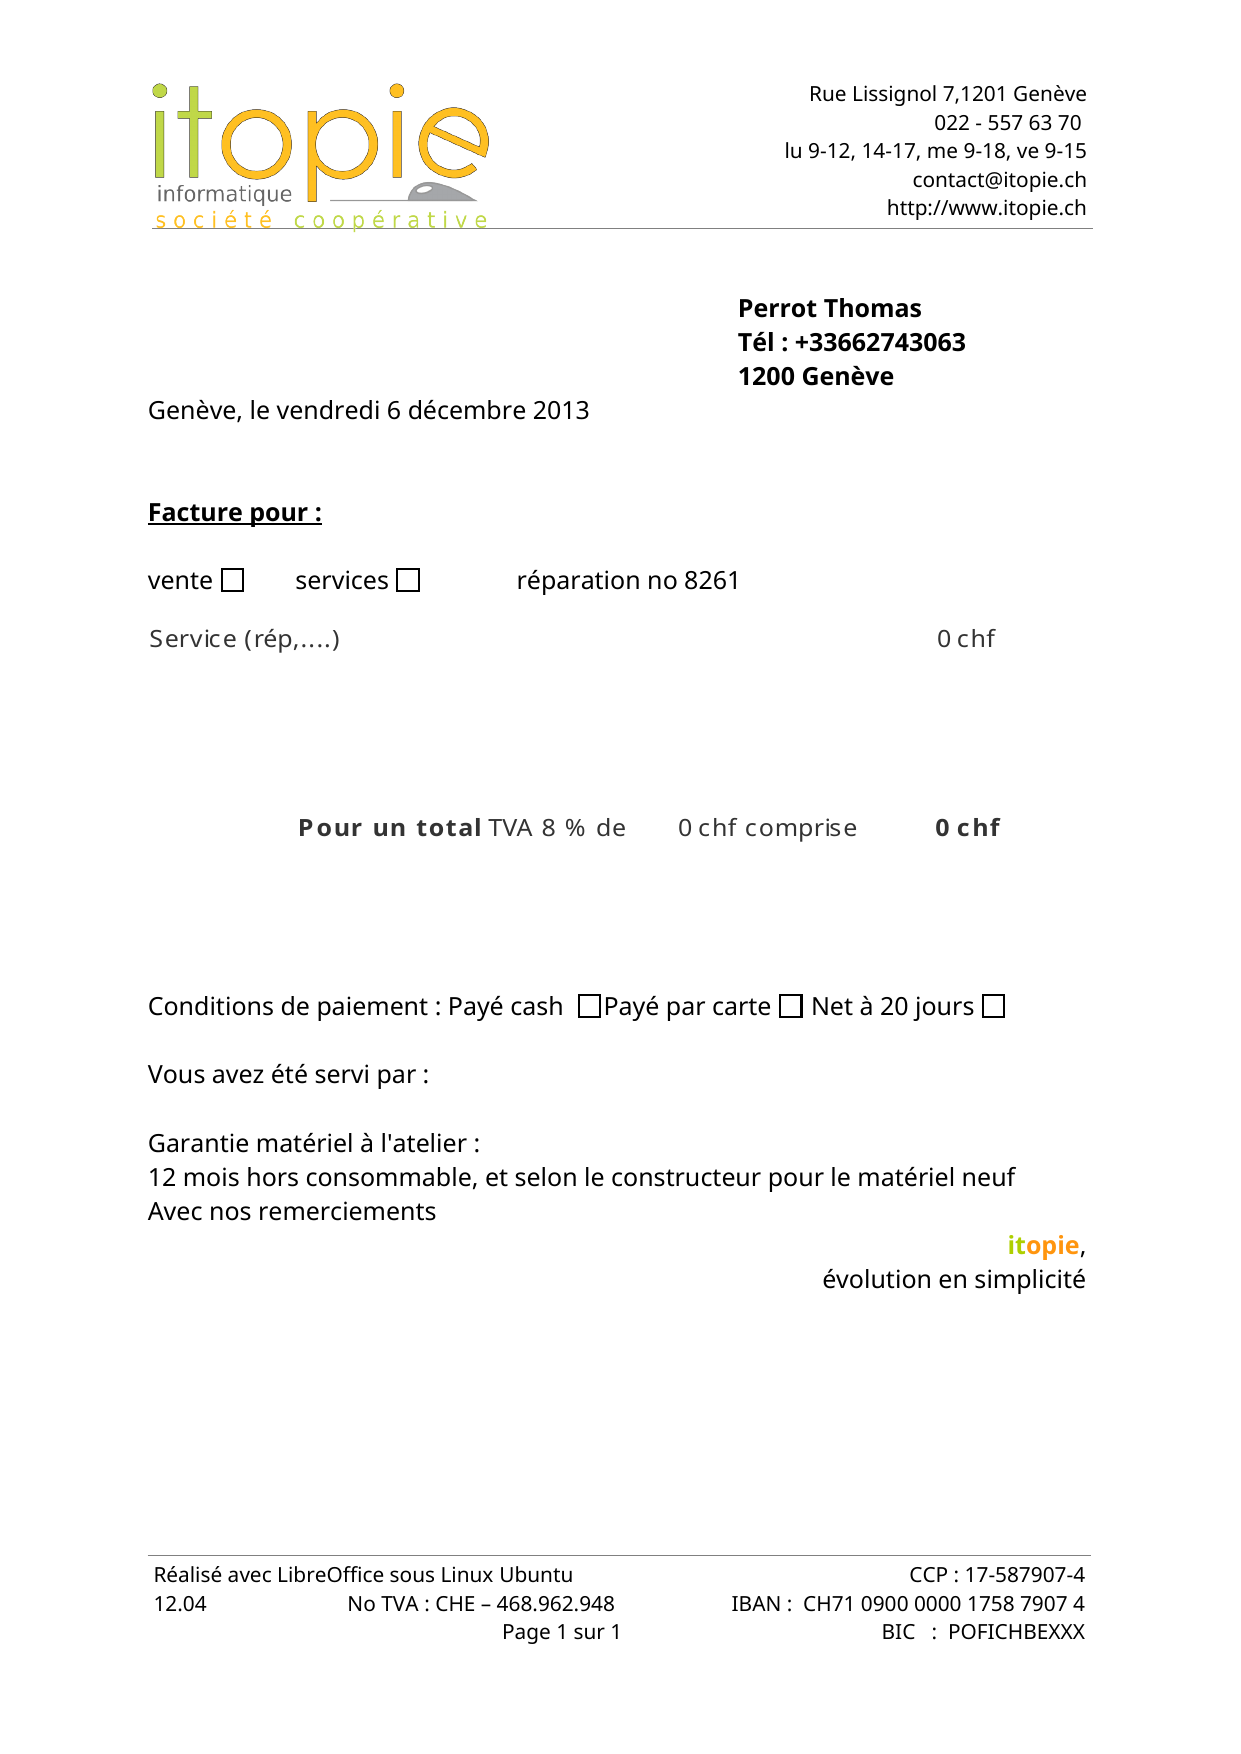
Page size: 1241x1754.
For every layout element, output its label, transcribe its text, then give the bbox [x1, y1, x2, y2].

text Facture pour : [148, 495, 1093, 529]
text itopie, [148, 1227, 1093, 1262]
picture [138, 72, 500, 244]
text Garantie matériel à l'atelier : [148, 1125, 1093, 1159]
text évolution en simplicité [148, 1262, 1093, 1296]
text 12 mois hors consommable, et selon le constructeur pour le matériel neuf [148, 1159, 1093, 1193]
text vente services réparation no 8261 [148, 563, 1093, 597]
text 1200 Genève [148, 358, 1093, 392]
text Tél : +33662743063 [148, 324, 1093, 358]
text Vous avez été servi par : [148, 1057, 1093, 1091]
text Genève, le vendredi 6 décembre 2013 [148, 392, 1093, 427]
text Conditions de paiement : Payé cash Payé par carte Net à 20 jours [148, 989, 1093, 1023]
text Avec nos remerciements [148, 1193, 1093, 1227]
text Perrot Thomas [148, 290, 1093, 324]
